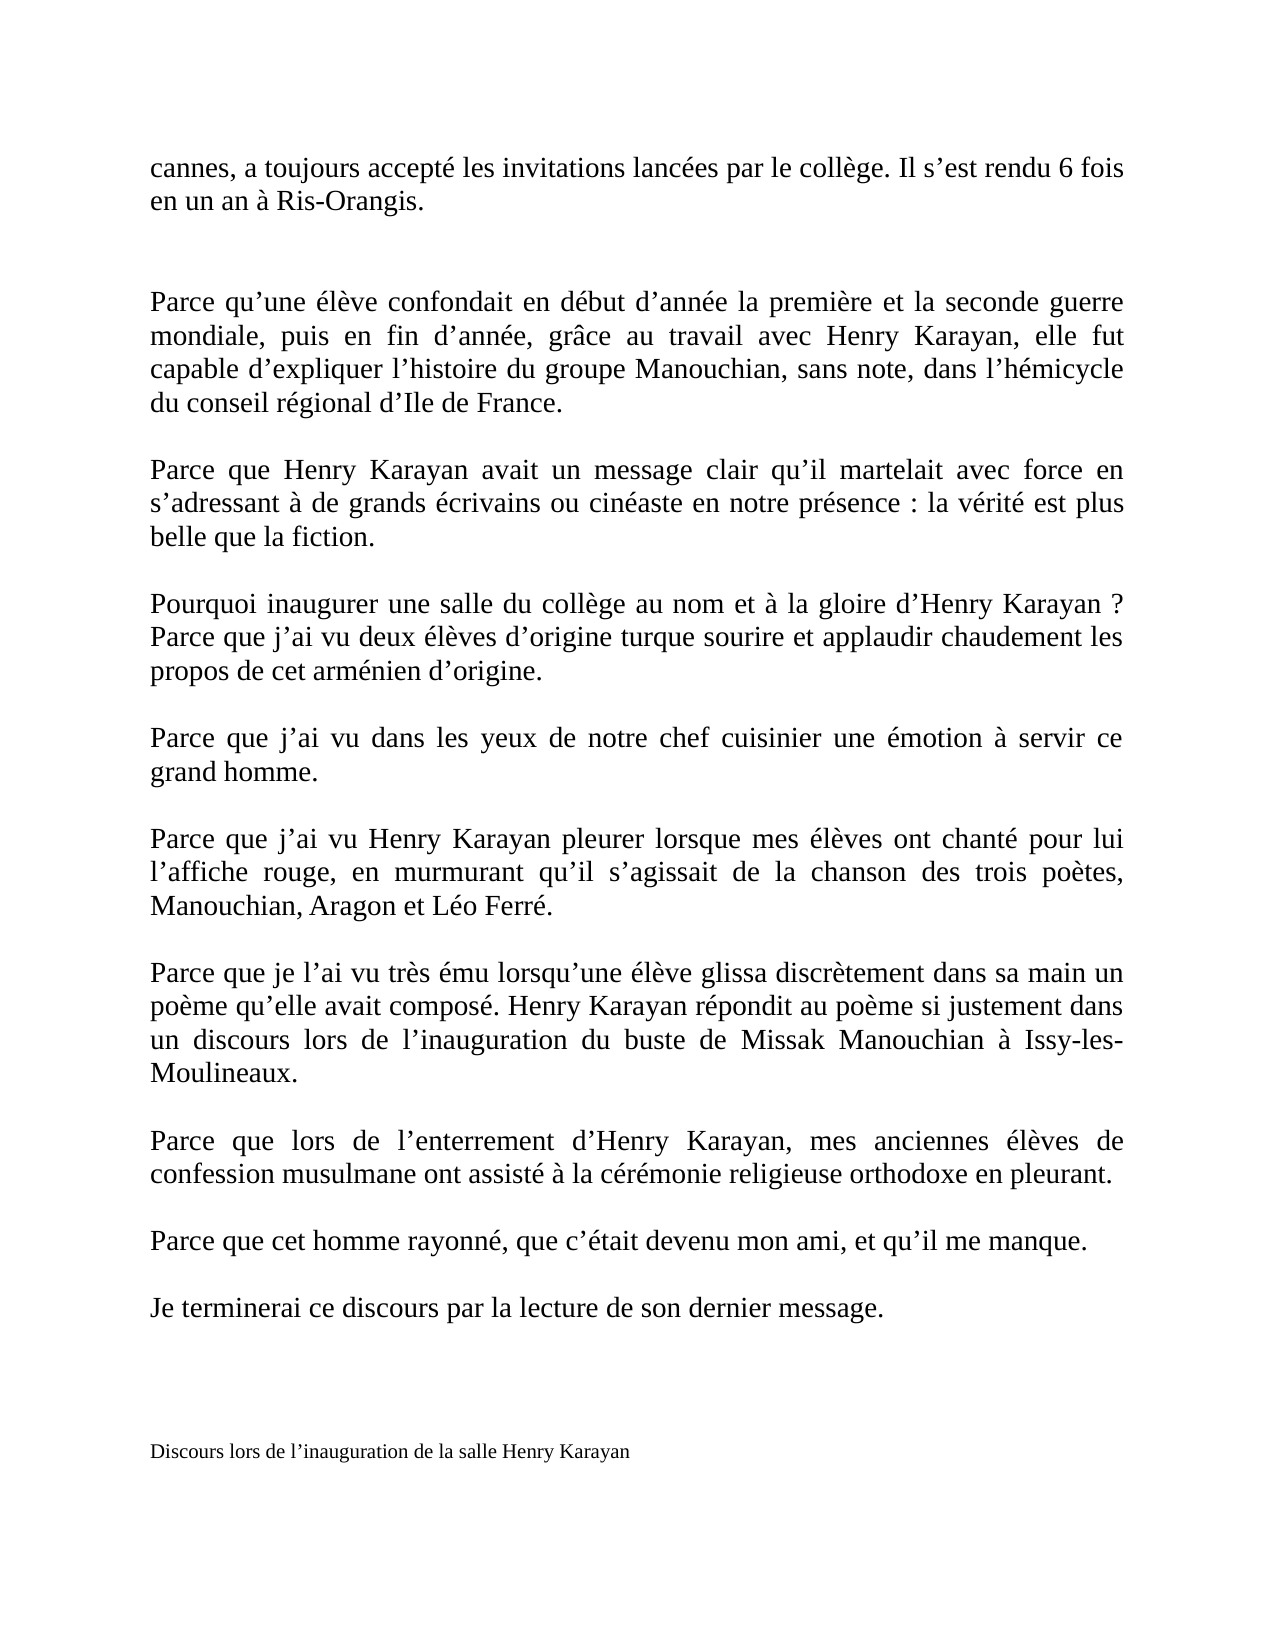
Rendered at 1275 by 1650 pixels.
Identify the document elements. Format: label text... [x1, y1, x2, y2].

text Parce que j’ai vu Henry Karayan pleurer lorsque mes élèves ont chanté pour lui l’affiche rouge, en murmurant qu’il s’agissait de la chanson des trois poètes, Manouchian, Aragon et Léo Ferré. [150, 821, 1125, 921]
text Parce que j’ai vu dans les yeux de notre chef cuisinier une émotion à servir ce grand homme. [150, 720, 1125, 787]
text cannes, a toujours accepté les invitations lancées par le collège. Il s’est rendu 6 fois en un an à Ris-Orangis. [150, 150, 1125, 217]
text Discours lors de l’inauguration de la salle Henry Karayan [150, 1439, 1125, 1463]
text Parce qu’une élève confondait en début d’année la première et la seconde guerre mondiale, puis en fin d’année, grâce au travail avec Henry Karayan, elle fut capable d’expliquer l’histoire du groupe Manouchian, sans note, dans l’hémicycle du conseil régional d’Ile de France. [150, 284, 1125, 418]
text Pourquoi inaugurer une salle du collège au nom et à la gloire d’Henry Karayan ? Parce que j’ai vu deux élèves d’origine turque sourire et applaudir chaudement les propos de cet arménien d’origine. [150, 586, 1125, 687]
text Parce que lors de l’enterrement d’Henry Karayan, mes anciennes élèves de confession musulmane ont assisté à la cérémonie religieuse orthodoxe en pleurant. [150, 1123, 1125, 1190]
text Parce que Henry Karayan avait un message clair qu’il martelait avec force en s’adressant à de grands écrivains ou cinéaste en notre présence : la vérité est plus belle que la fiction. [150, 452, 1125, 552]
text Parce que je l’ai vu très ému lorsqu’une élève glissa discrètement dans sa main un poème qu’elle avait composé. Henry Karayan répondit au poème si justement dans un discours lors de l’inauguration du buste de Missak Manouchian à Issy-les-Moulineaux. [150, 955, 1125, 1089]
text Je terminerai ce discours par la lecture de son dernier message. [150, 1290, 1125, 1324]
text Parce que cet homme rayonné, que c’était devenu mon ami, et qu’il me manque. [150, 1223, 1125, 1257]
